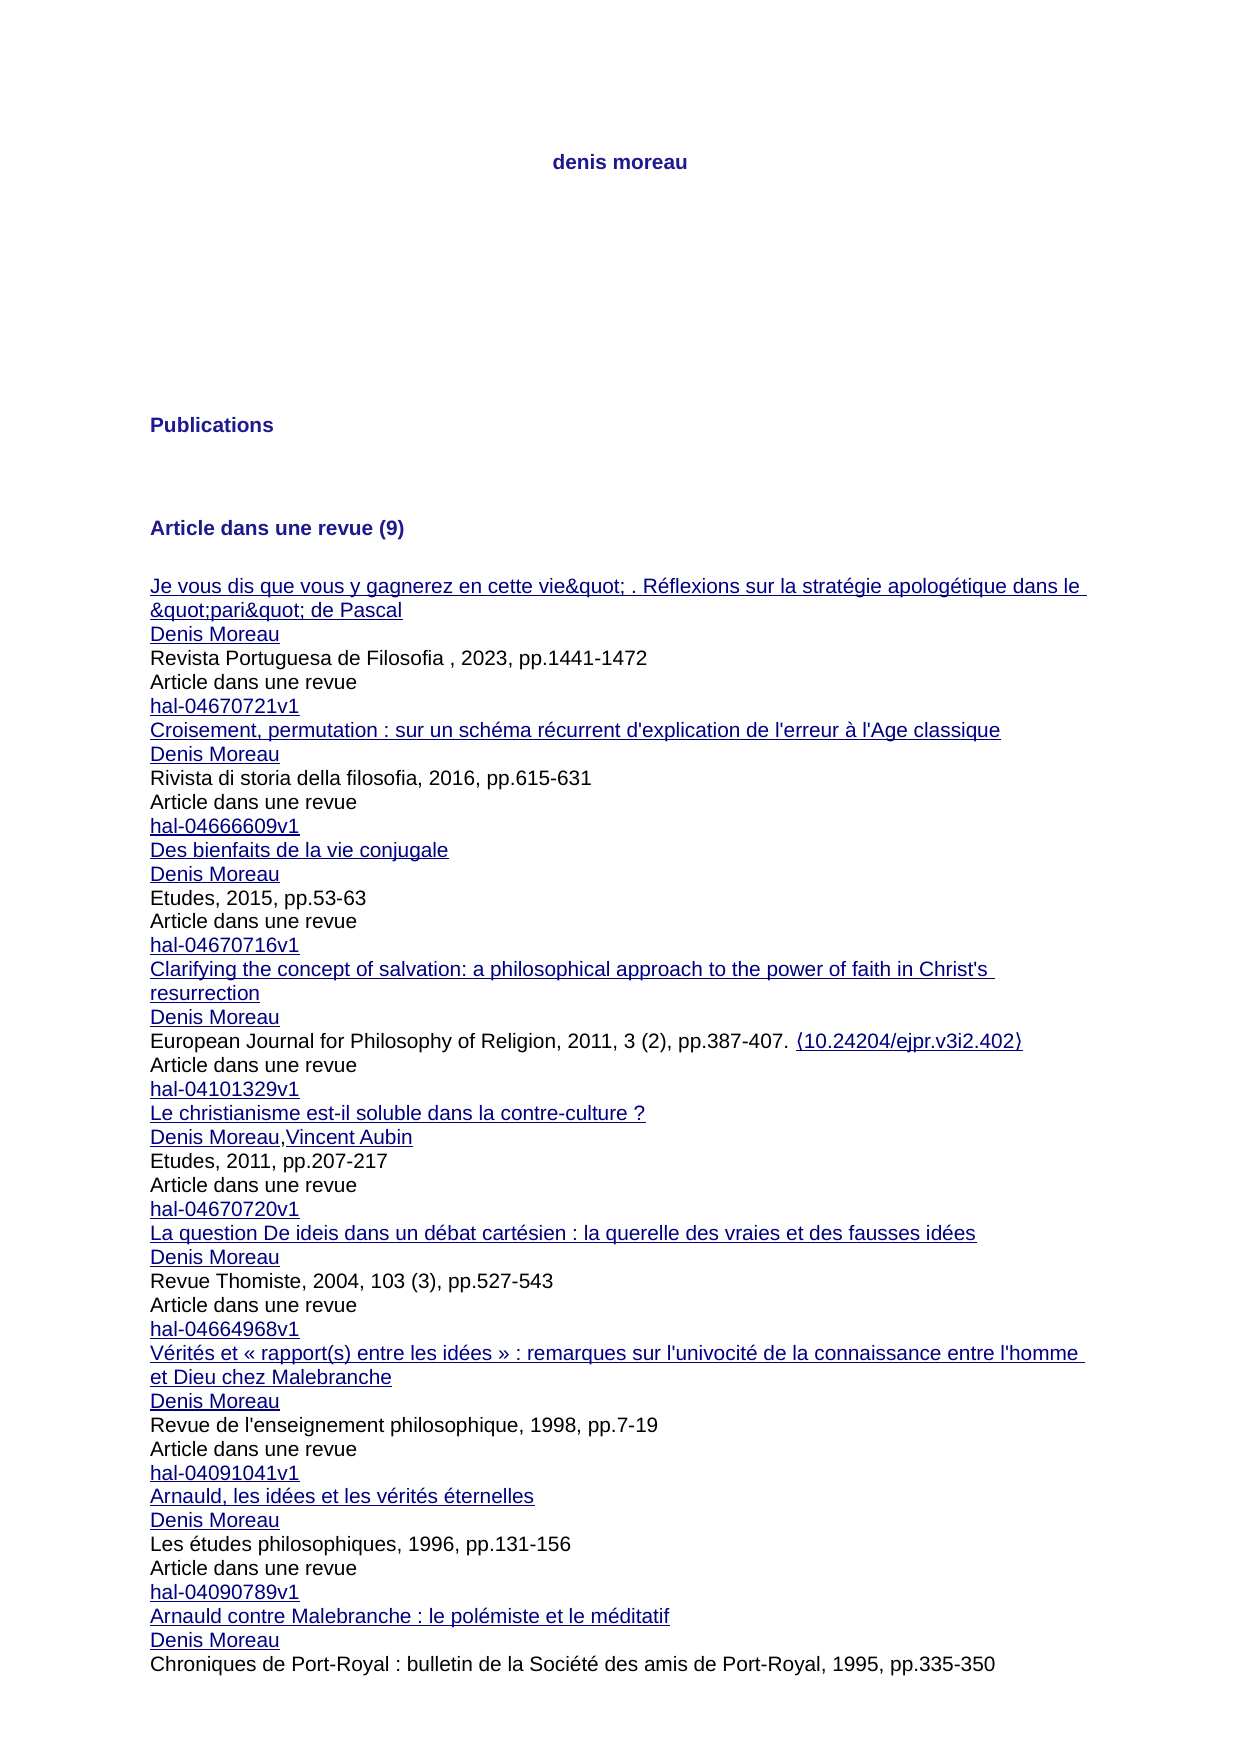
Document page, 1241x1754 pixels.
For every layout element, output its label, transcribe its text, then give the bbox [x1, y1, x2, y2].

table_header Je vous dis que vous y gagnerez en cette vie&quot; . Réflexions sur la stratégie apologétique dans le &quot;pari&quot; de Pascal Denis Moreau Revista Portuguesa de Filosofia , 2023, pp.1441-1472 Article dans une revue hal-04670721v1 [150, 574, 1090, 718]
table_cell Des bienfaits de la vie conjugale Denis Moreau Etudes, 2015, pp.53-63 Article dans une revue hal-04670716v1 [150, 838, 1090, 957]
subtitle Article dans une revue (9) [150, 516, 1090, 539]
table_cell Le christianisme est-il soluble dans la contre-culture ? Denis Moreau,Vincent Aubin Etudes, 2011, pp.207-217 Article dans une revue hal-04670720v1 [150, 1101, 1090, 1221]
subtitle denis moreau [150, 150, 1090, 174]
table_cell Vérités et « rapport(s) entre les idées » : remarques sur l'univocité de la connaissance entre l'homme et Dieu chez Malebranche Denis Moreau Revue de l'enseignement philosophique, 1998, pp.7-19 Article dans une revue hal-04091041v1 [150, 1341, 1090, 1484]
table_cell La question De ideis dans un débat cartésien : la querelle des vraies et des fausses idées Denis Moreau Revue Thomiste, 2004, 103 (3), pp.527-543 Article dans une revue hal-04664968v1 [150, 1221, 1090, 1341]
table_cell Arnauld contre Malebranche : le polémiste et le méditatif Denis Moreau Chroniques de Port-Royal : bulletin de la Société des amis de Port-Royal, 1995, pp.335-350 [150, 1604, 1090, 1676]
subtitle Publications [150, 412, 1090, 436]
table_cell Croisement, permutation : sur un schéma récurrent d'explication de l'erreur à l'Age classique Denis Moreau Rivista di storia della filosofia, 2016, pp.615-631 Article dans une revue hal-04666609v1 [150, 718, 1090, 837]
table_cell Arnauld, les idées et les vérités éternelles Denis Moreau Les études philosophiques, 1996, pp.131-156 Article dans une revue hal-04090789v1 [150, 1484, 1090, 1604]
table_cell Clarifying the concept of salvation: a philosophical approach to the power of faith in Christ's resurrection Denis Moreau European Journal for Philosophy of Religion, 2011, 3 (2), pp.387-407. ⟨10.24204/ejpr.v3i2.402⟩ Article dans une revue hal-04101329v1 [150, 957, 1090, 1101]
